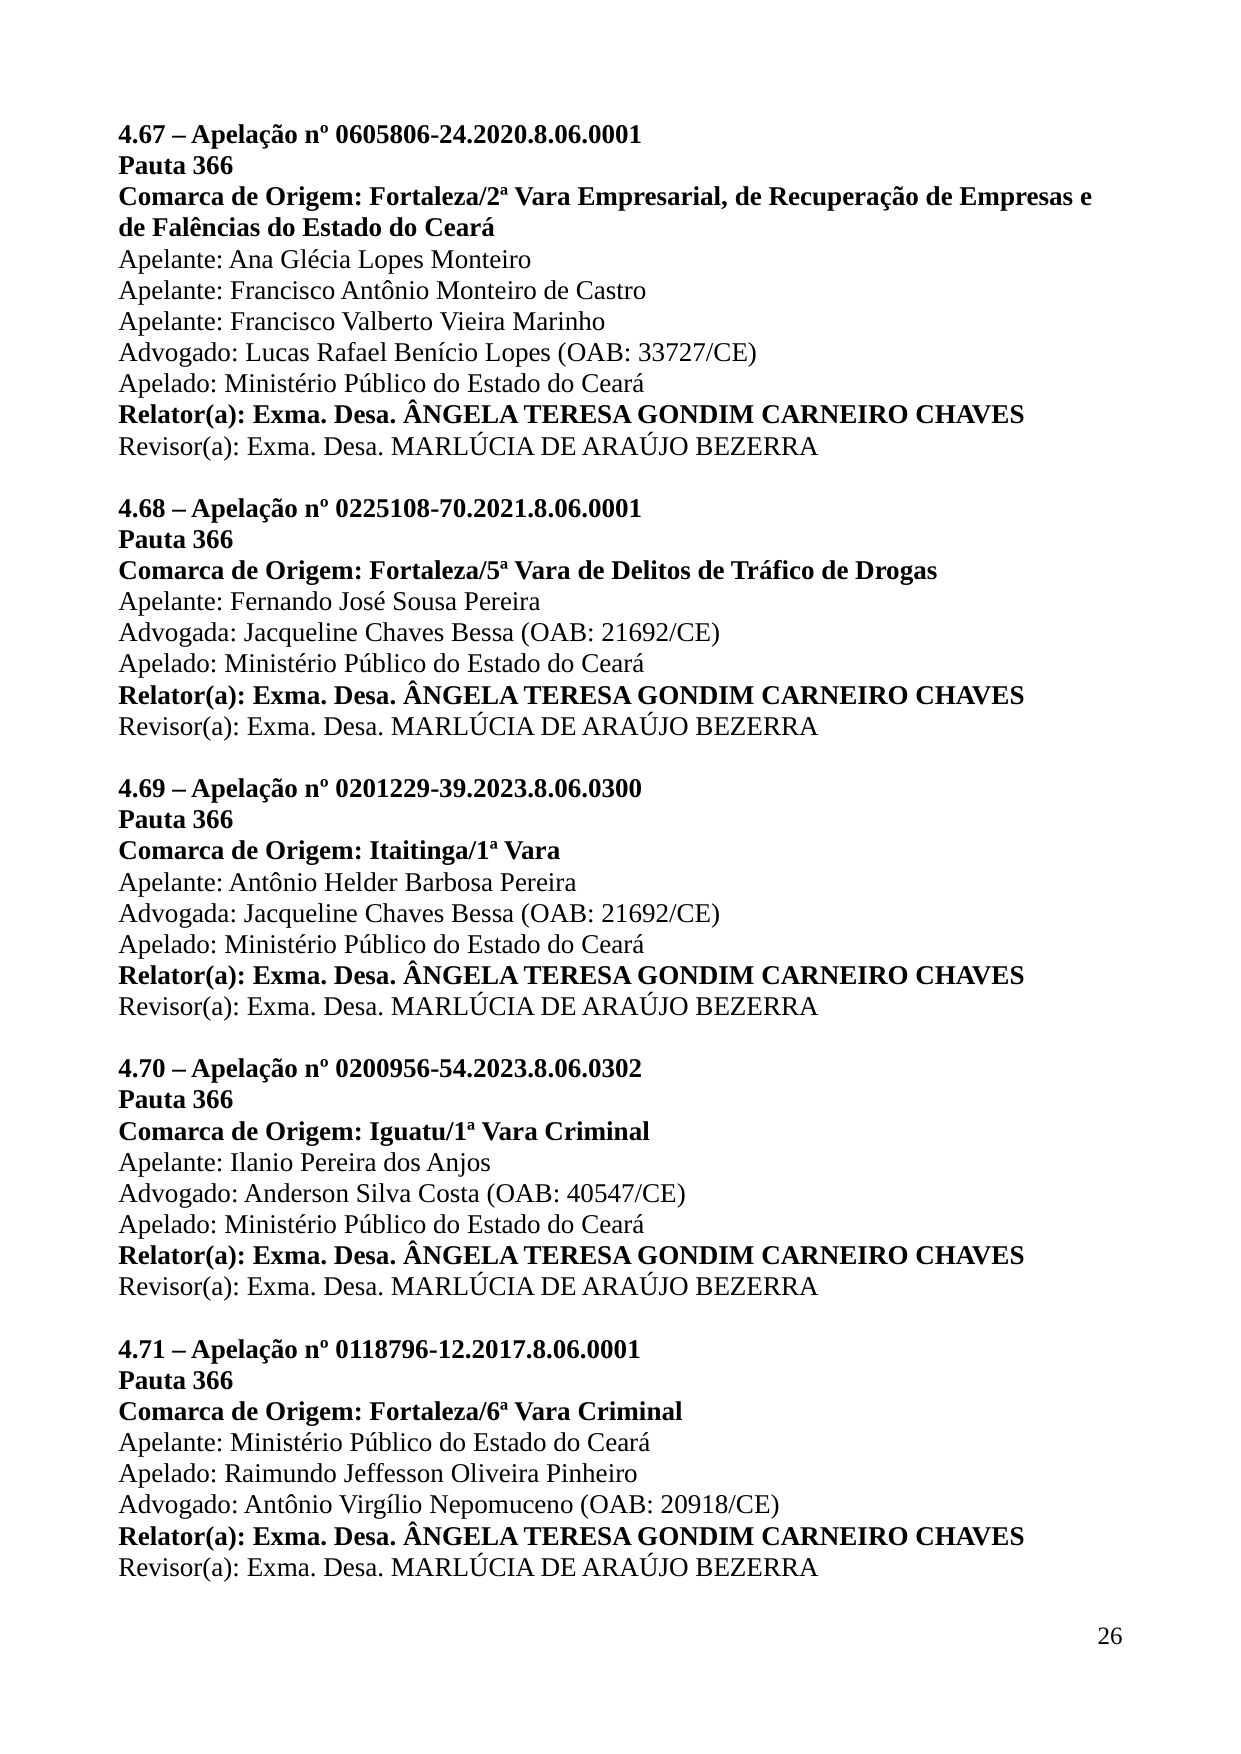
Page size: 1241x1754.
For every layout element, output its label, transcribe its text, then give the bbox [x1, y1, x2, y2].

text Pauta 366 [118, 1364, 1122, 1395]
text Revisor(a): Exma. Desa. MARLÚCIA DE ARAÚJO BEZERRA [118, 429, 1122, 461]
text Advogado: Anderson Silva Costa (OAB: 40547/CE) [118, 1177, 1122, 1208]
text Advogado: Lucas Rafael Benício Lopes (OAB: 33727/CE) [118, 336, 1122, 367]
text Advogada: Jacqueline Chaves Bessa (OAB: 21692/CE) [118, 616, 1122, 648]
text Advogada: Jacqueline Chaves Bessa (OAB: 21692/CE) [118, 897, 1122, 928]
text Pauta 366 [118, 523, 1122, 554]
text Relator(a): Exma. Desa. ÂNGELA TERESA GONDIM CARNEIRO CHAVES [118, 398, 1122, 429]
text 4.71 – Apelação nº 0118796-12.2017.8.06.0001 [118, 1333, 1122, 1364]
text Apelante: Fernando José Sousa Pereira [118, 585, 1122, 616]
text 4.68 – Apelação nº 0225108-70.2021.8.06.0001 [118, 492, 1122, 523]
text 4.69 – Apelação nº 0201229-39.2023.8.06.0300 [118, 772, 1122, 803]
text Apelante: Ministério Público do Estado do Ceará [118, 1426, 1122, 1457]
text Revisor(a): Exma. Desa. MARLÚCIA DE ARAÚJO BEZERRA [118, 990, 1122, 1021]
text 4.67 – Apelação nº 0605806-24.2020.8.06.0001 [118, 118, 1122, 149]
text Apelado: Ministério Público do Estado do Ceará [118, 648, 1122, 679]
text Comarca de Origem: Fortaleza/6ª Vara Criminal [118, 1395, 1122, 1426]
text 4.70 – Apelação nº 0200956-54.2023.8.06.0302 [118, 1052, 1122, 1084]
text Revisor(a): Exma. Desa. MARLÚCIA DE ARAÚJO BEZERRA [118, 710, 1122, 741]
text Revisor(a): Exma. Desa. MARLÚCIA DE ARAÚJO BEZERRA [118, 1551, 1122, 1582]
text Relator(a): Exma. Desa. ÂNGELA TERESA GONDIM CARNEIRO CHAVES [118, 1520, 1122, 1551]
text Apelado: Ministério Público do Estado do Ceará [118, 928, 1122, 959]
text Apelado: Ministério Público do Estado do Ceará [118, 367, 1122, 398]
text Apelado: Ministério Público do Estado do Ceará [118, 1208, 1122, 1239]
text Comarca de Origem: Iguatu/1ª Vara Criminal [118, 1115, 1122, 1146]
text Apelante: Ilanio Pereira dos Anjos [118, 1146, 1122, 1177]
text Relator(a): Exma. Desa. ÂNGELA TERESA GONDIM CARNEIRO CHAVES [118, 959, 1122, 990]
text Pauta 366 [118, 803, 1122, 834]
text Apelado: Raimundo Jeffesson Oliveira Pinheiro [118, 1457, 1122, 1488]
text Pauta 366 [118, 1084, 1122, 1115]
text Comarca de Origem: Itaitinga/1ª Vara [118, 834, 1122, 866]
text Revisor(a): Exma. Desa. MARLÚCIA DE ARAÚJO BEZERRA [118, 1271, 1122, 1302]
text Comarca de Origem: Fortaleza/5ª Vara de Delitos de Tráfico de Drogas [118, 554, 1122, 585]
text Apelante: Ana Glécia Lopes Monteiro [118, 243, 1122, 274]
text Apelante: Francisco Antônio Monteiro de Castro [118, 274, 1122, 305]
text Advogado: Antônio Virgílio Nepomuceno (OAB: 20918/CE) [118, 1488, 1122, 1520]
text Relator(a): Exma. Desa. ÂNGELA TERESA GONDIM CARNEIRO CHAVES [118, 1239, 1122, 1271]
text Comarca de Origem: Fortaleza/2ª Vara Empresarial, de Recuperação de Empresas e de Falências do Estado do Ceará [118, 180, 1122, 243]
text Pauta 366 [118, 149, 1122, 180]
text Apelante: Francisco Valberto Vieira Marinho [118, 305, 1122, 336]
text Apelante: Antônio Helder Barbosa Pereira [118, 866, 1122, 897]
text Relator(a): Exma. Desa. ÂNGELA TERESA GONDIM CARNEIRO CHAVES [118, 679, 1122, 710]
